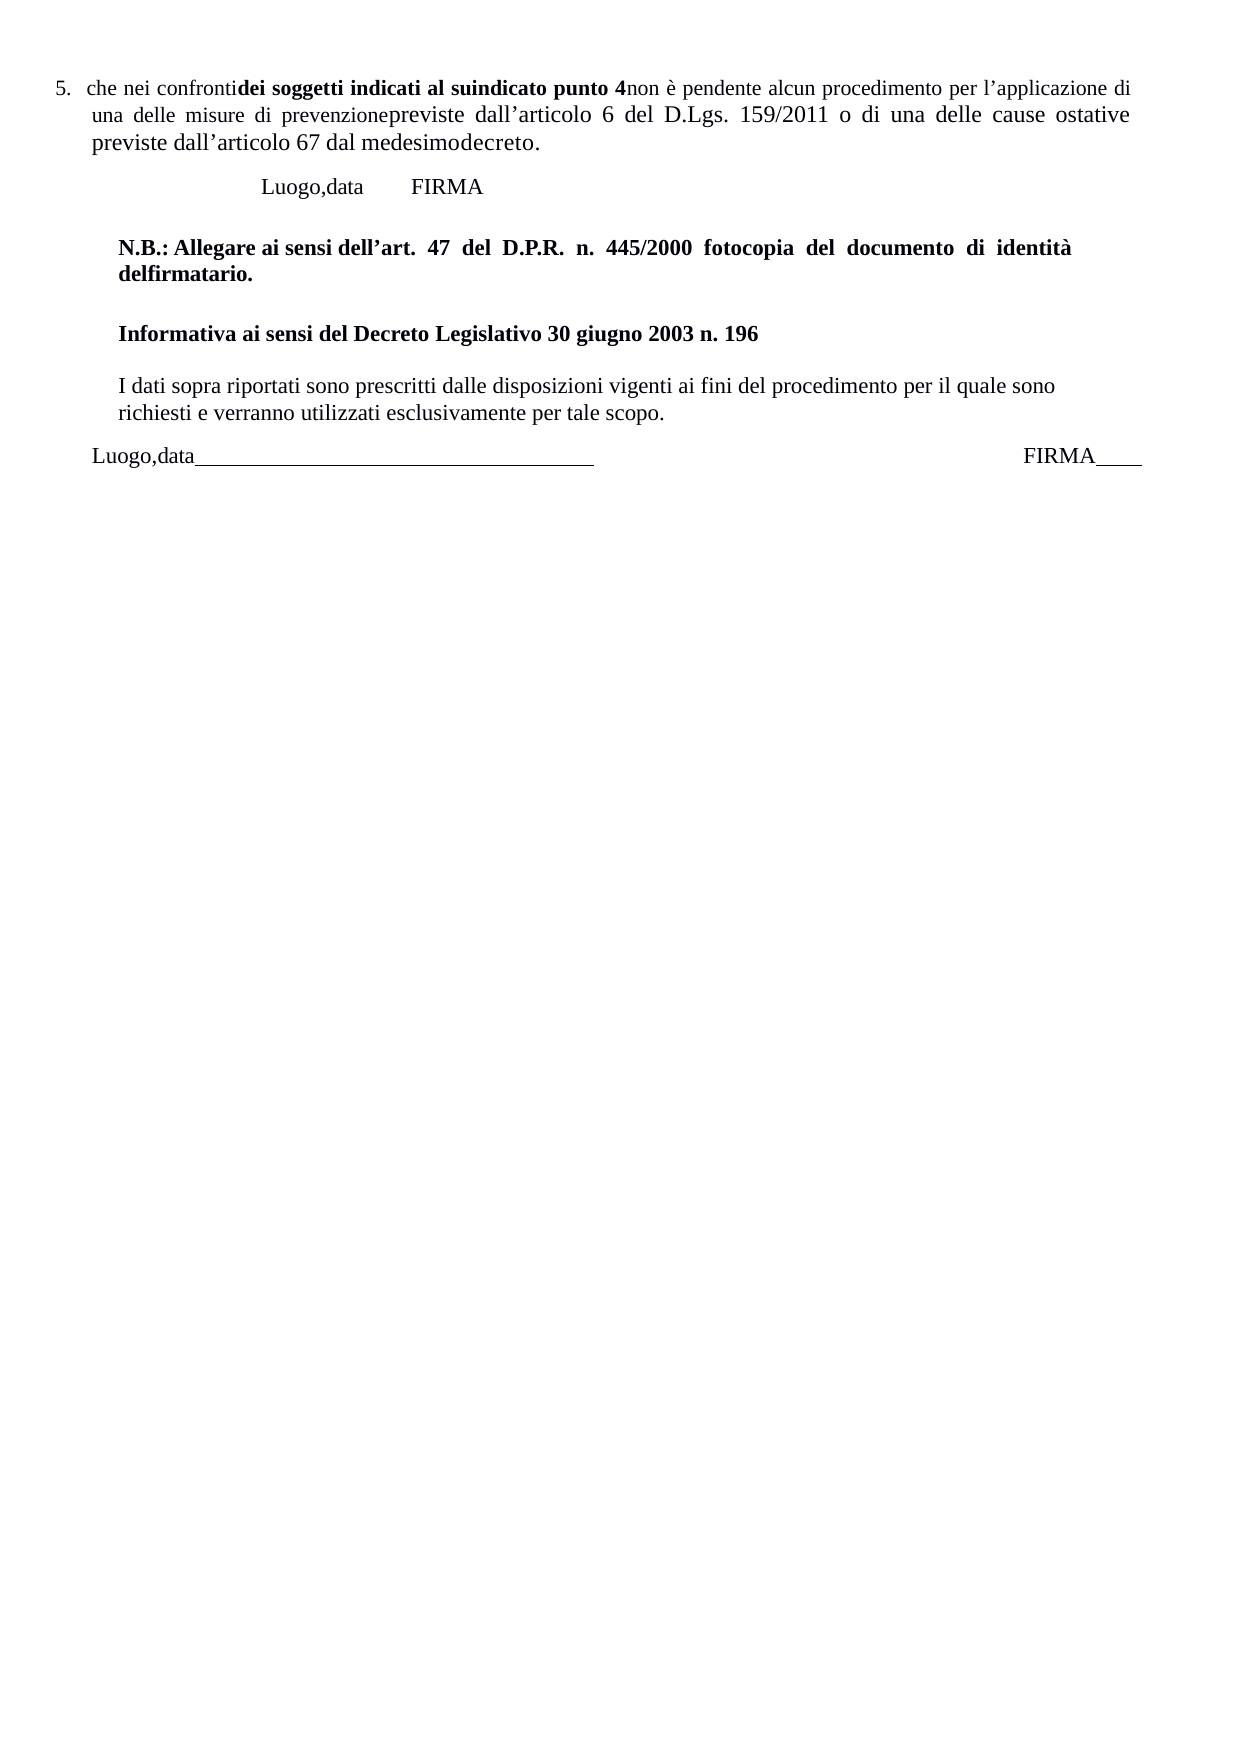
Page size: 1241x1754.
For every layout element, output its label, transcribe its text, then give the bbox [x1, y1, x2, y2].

text Luogo,data FIRMA [261, 173, 1132, 200]
text I dati sopra riportati sono prescritti dalle disposizioni vigenti ai fini del procedimento per il quale sono richiesti e verranno utilizzati esclusivamente per tale scopo. [118, 372, 1105, 425]
text Informativa ai sensi del Decreto Legislativo 30 giugno 2003 n. 196 [118, 320, 1153, 346]
list che nei confrontidei soggetti indicati al suindicato punto 4non è pendente alcun procedimento per l’applicazione di una delle misure di prevenzionepreviste dall’articolo 6 del D.Lgs. 159/2011 o di una delle cause ostative previste dall’articolo 67 dal medesimodecreto. [55, 75, 1132, 155]
text N.B.: Allegare ai sensi dell’art. 47 del D.P.R. n. 445/2000 fotocopia del documento di identità delfirmatario. [118, 234, 1105, 286]
text Luogo,data FIRMA [92, 442, 1153, 468]
